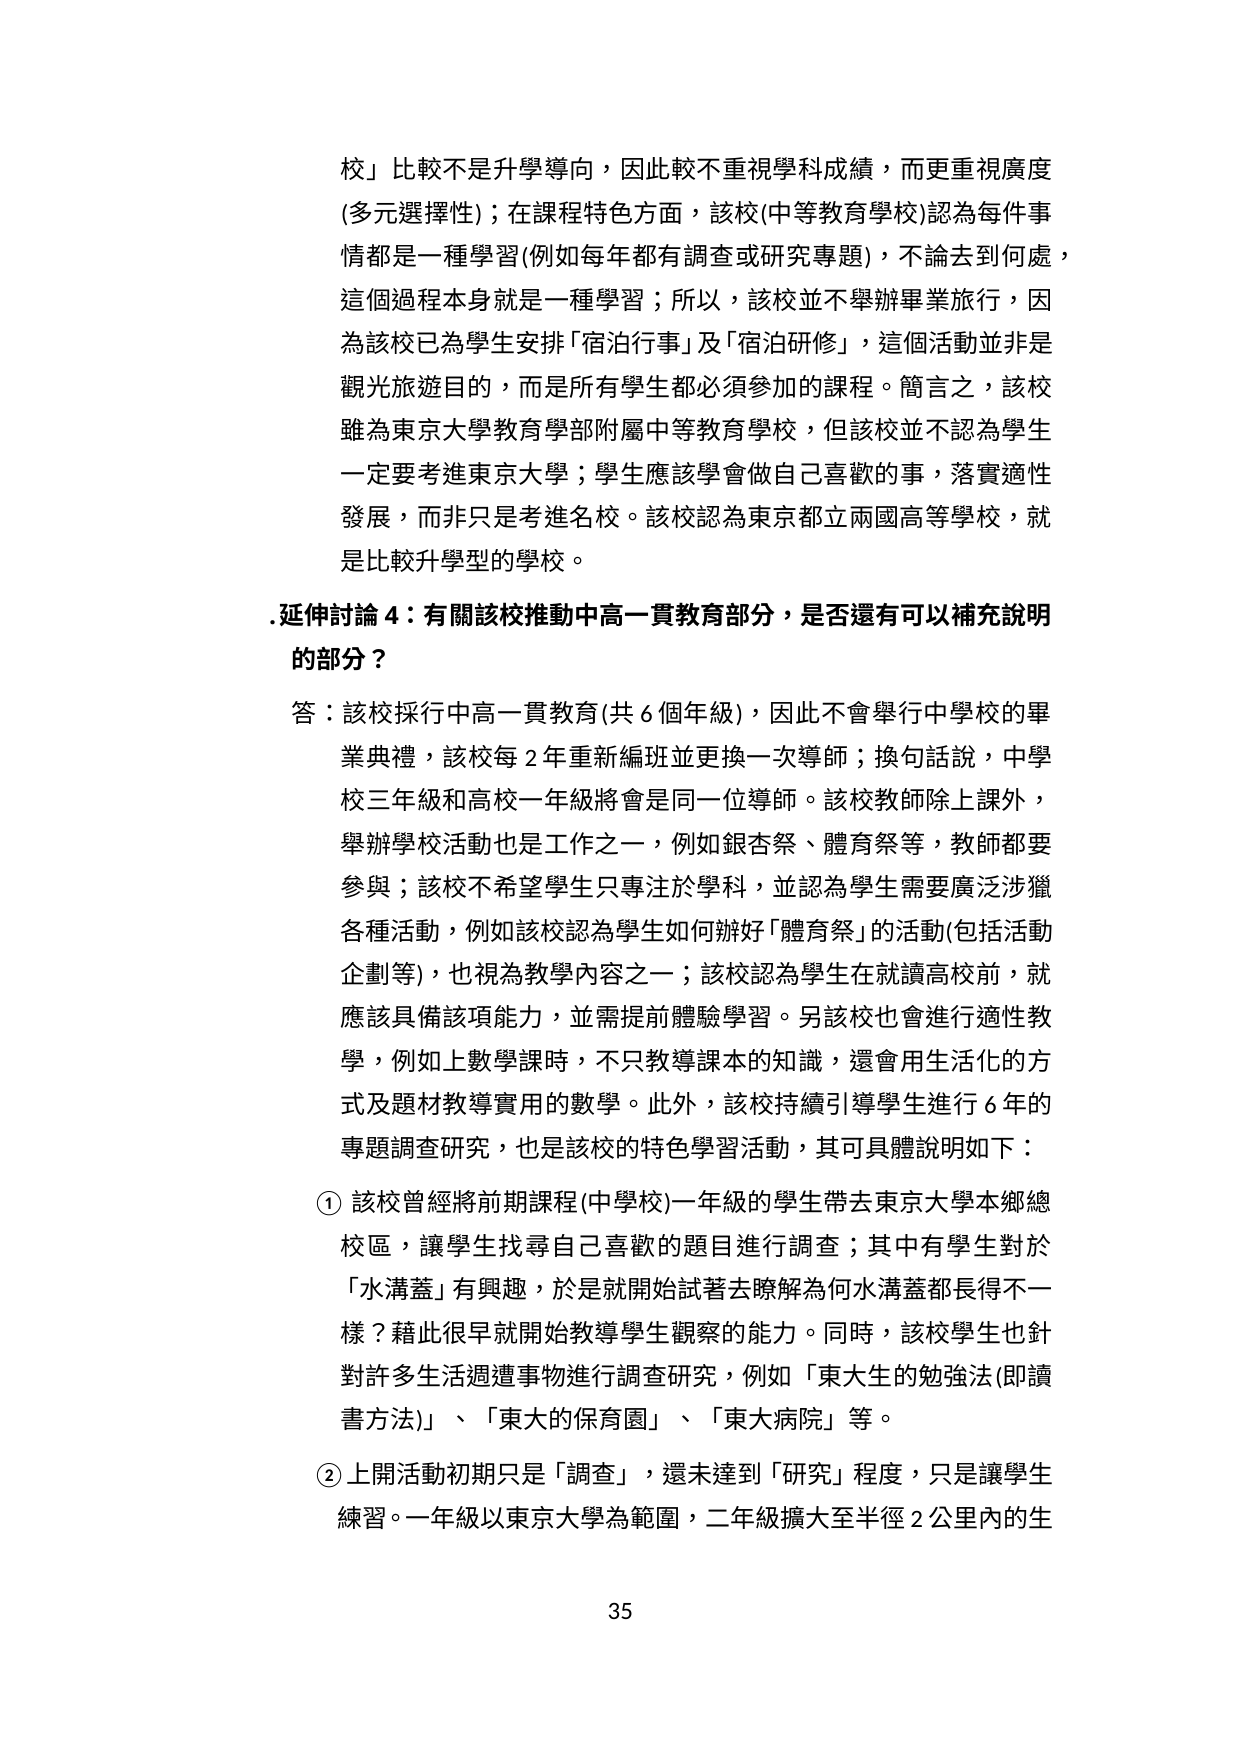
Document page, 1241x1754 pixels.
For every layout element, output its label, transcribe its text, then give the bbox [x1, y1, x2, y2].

text ①該校曾經將前期課程(中學校)一年級的學生帶去東京大學本鄉總校區，讓學生找尋自己喜歡的題目進行調查；其中有學生對於「水溝蓋」有興趣，於是就開始試著去瞭解為何水溝蓋都長得不一樣？藉此很早就開始教導學生觀察的能力。同時，該校學生也針對許多生活週遭事物進行調查研究，例如「東大生的勉強法(即讀書方法)」、「東大的保育園」、「東大病院」等。 [312, 1183, 1053, 1436]
text 答：該校採行中高一貫教育(共6個年級)，因此不會舉行中學校的畢業典禮，該校每2年重新編班並更換一次導師；換句話說，中學校三年級和高校一年級將會是同一位導師。該校教師除上課外，舉辦學校活動也是工作之一，例如銀杏祭、體育祭等，教師都要參與；該校不希望學生只專注於學科，並認為學生需要廣泛涉獵各種活動，例如該校認為學生如何辦好「體育祭」的活動(包括活動企劃等)，也視為教學內容之一；該校認為學生在就讀高校前，就應該具備該項能力，並需提前體驗學習。另該校也會進行適性教學，例如上數學課時，不只教導課本的知識，還會用生活化的方式及題材教導實用的數學。此外，該校持續引導學生進行6年的專題調查研究，也是該校的特色學習活動，其可具體說明如下： [291, 694, 1053, 1164]
text ②上開活動初期只是「調查」，還未達到「研究」程度，只是讓學生練習。一年級以東京大學為範圍，二年級擴大至半徑2公里內的生 [187, 1455, 1053, 1534]
text 答：兩者的辦學目的不同，課程設計的安排也會不一樣。「中等教育學校」比較不是升學導向，因此較不重視學科成績，而更重視廣度(多元選擇性)；在課程特色方面，該校(中等教育學校)認為每件事情都是一種學習(例如每年都有調查或研究專題)，不論去到何處，這個過程本身就是一種學習；所以，該校並不舉辦畢業旅行，因為該校已為學生安排「宿泊行事」及「宿泊研修」，這個活動並非是觀光旅遊目的，而是所有學生都必須參加的課程。簡言之，該校雖為東京大學教育學部附屬中等教育學校，但該校並不認為學生一定要考進東京大學；學生應該學會做自己喜歡的事，落實適性發展，而非只是考進名校。該校認為東京都立兩國高等學校，就是比較升學型的學校。 [291, 150, 1053, 577]
text ․延伸討論4：有關該校推動中高一貫教育部分，是否還有可以補充說明的部分？ [266, 596, 1053, 675]
